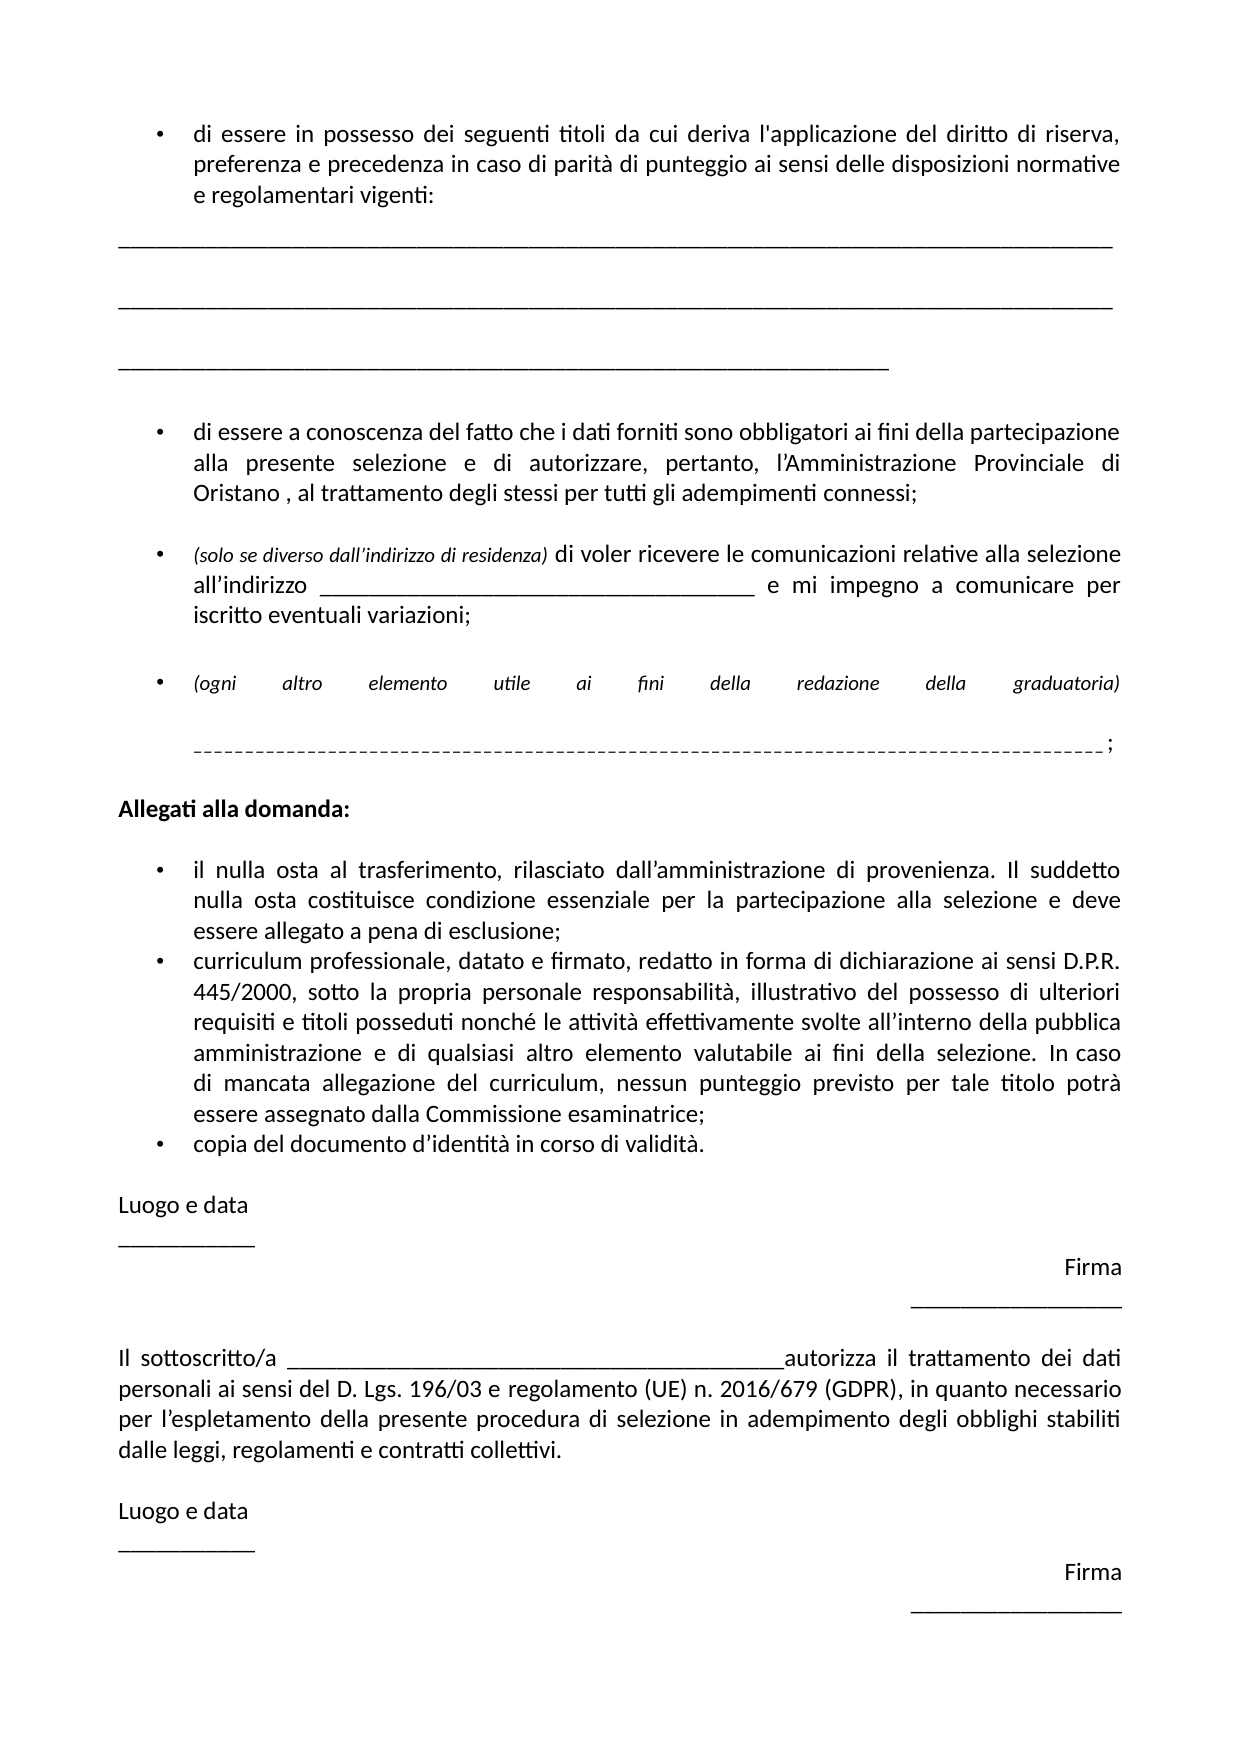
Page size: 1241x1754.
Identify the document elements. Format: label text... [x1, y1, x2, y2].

list il nulla osta al trasferimento, rilasciato dall’amministrazione di provenienza. Il suddetto nulla osta costituisce condizione essenziale per la partecipazione alla selezione e deve essere allegato a pena di esclusione; [156, 854, 1122, 946]
list di essere in possesso dei seguenti titoli da cui deriva l'applicazione del diritto di riserva, preferenza e precedenza in caso di parità di punteggio ai sensi delle disposizioni normative e regolamentari vigenti: [156, 118, 1122, 210]
list curriculum professionale, datato e firmato, redatto in forma di dichiarazione ai sensi D.P.R. 445/2000, sotto la propria personale responsabilità, illustrativo del possesso di ulteriori requisiti e titoli posseduti nonché le attività effettivamente svolte all’interno della pubblica amministrazione e di qualsiasi altro elemento valutabile ai fini della selezione. In caso di mancata allegazione del curriculum, nessun punteggio previsto per tale titolo potrà essere assegnato dalla Commissione esaminatrice; [156, 946, 1122, 1129]
text Firma [118, 1556, 1122, 1586]
text ___________ [118, 1220, 1122, 1251]
list (solo se diverso dall’indirizzo di residenza) di voler ricevere le comunicazioni relative alla selezione all’indirizzo ___________________________________ e mi impegno a comunicare per iscritto eventuali variazioni; [156, 539, 1122, 630]
text Il sottoscritto/a ________________________________________autorizza il trattamento dei dati personali ai sensi del D. Lgs. 196/03 e regolamento (UE) n. 2016/679 (GDPR), in quanto necessario per l’espletamento della presente procedura di selezione in adempimento degli obblighi stabiliti dalle leggi, regolamenti e contratti collettivi. [118, 1342, 1122, 1464]
text Luogo e data [118, 1495, 1122, 1525]
list copia del documento d’identità in corso di validità. [156, 1129, 1122, 1159]
text _________________ [118, 1281, 1122, 1312]
list di essere a conoscenza del fatto che i dati forniti sono obbligatori ai fini della partecipazione alla presente selezione e di autorizzare, pertanto, l’Amministrazione Provinciale di Oristano , al trattamento degli stessi per tutti gli adempimenti connessi; [156, 417, 1122, 508]
text Allegati alla domanda: [118, 793, 1122, 823]
text ___________ [118, 1525, 1122, 1556]
list (ogni altro elemento utile ai fini della redazione della graduatoria) ________________________________________________________________________________________; [156, 667, 1122, 756]
text Luogo e data [118, 1190, 1122, 1220]
text Firma [118, 1251, 1122, 1281]
text _________________ [118, 1586, 1122, 1617]
text ______________________________________________________________________________________________________________________________________________________________________________________________________________________________ [118, 222, 1122, 374]
